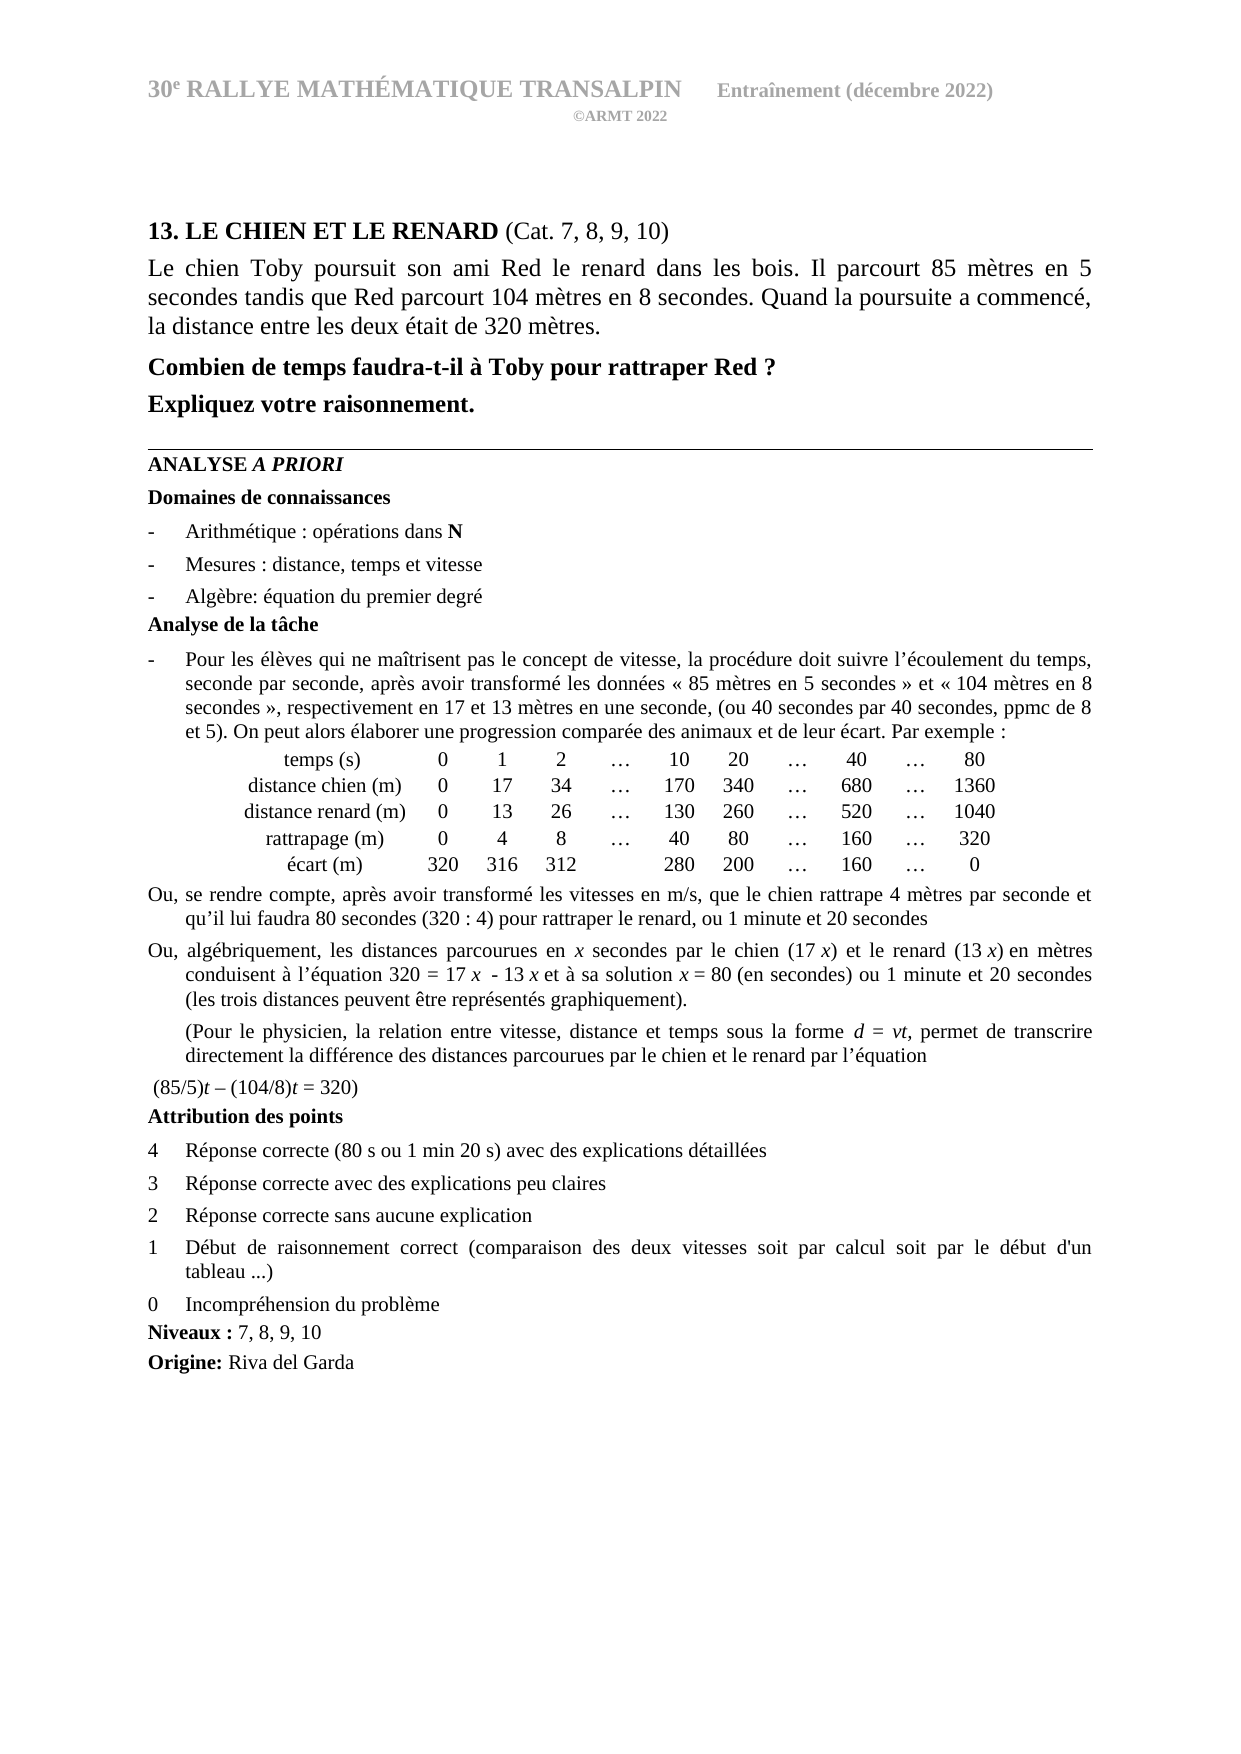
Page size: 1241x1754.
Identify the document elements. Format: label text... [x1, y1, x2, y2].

text 2 Réponse correcte sans aucune explication [148, 1203, 1093, 1227]
subtitle Origine: Riva del Garda [148, 1350, 1093, 1374]
text - Pour les élèves qui ne maîtrisent pas le concept de vitesse, la procédure doit suivre l’écoulement du temps, seconde par seconde, après avoir transformé les données « 85 mètres en 5 secondes » et « 104 mètres en 8 secondes », respectivement en 17 et 13 mètres en une seconde, (ou 40 secondes par 40 secondes, ppmc de 8 et 5). On peut alors élaborer une progression comparée des animaux et de leur écart. Par exemple : [148, 647, 1093, 743]
text Combien de temps faudra-t-il à Toby pour rattraper Red ? [148, 352, 1093, 381]
text - Algèbre: équation du premier degré [148, 584, 1093, 608]
text - Mesures : distance, temps et vitesse [148, 551, 1093, 576]
text 3 Réponse correcte avec des explications peu claires [148, 1170, 1093, 1194]
text temps (s) 0 1 2 … 10 20 … 40 … 80 [148, 747, 1093, 771]
text - Arithmétique : opérations dans N [148, 519, 1093, 543]
text 0 Incompréhension du problème [148, 1292, 1093, 1316]
subtitle Niveaux : 7, 8, 9, 10 [148, 1320, 1093, 1344]
text Expliquez votre raisonnement. [148, 389, 1093, 418]
text Le chien Toby poursuit son ami Red le renard dans les bois. Il parcourt 85 mètres en 5 secondes tandis que Red parcourt 104 mètres en 8 secondes. Quand la poursuite a commencé, la distance entre les deux était de 320 mètres. [148, 253, 1093, 339]
text distance chien (m) 0 17 34 … 170 340 … 680 … 1360 [148, 773, 1093, 797]
text (85/5)t – (104/8)t = 320) [148, 1075, 1093, 1099]
subtitle Attribution des points [148, 1103, 1093, 1128]
subtitle Domaines de connaissances [148, 484, 1093, 509]
text Ou, se rendre compte, après avoir transformé les vitesses en m/s, que le chien rattrape 4 mètres par seconde et qu’il lui faudra 80 secondes (320 : 4) pour rattraper le renard, ou 1 minute et 20 secondes [148, 882, 1093, 930]
text distance renard (m) 0 13 26 … 130 260 … 520 … 1040 [148, 799, 1093, 823]
subtitle Analyse a priori [148, 450, 1093, 476]
text (Pour le physicien, la relation entre vitesse, distance et temps sous la forme d = vt, permet de transcrire directement la différence des distances parcourues par le chien et le renard par l’équation [148, 1019, 1093, 1067]
text rattrapage (m) 0 4 8 … 40 80 … 160 … 320 [148, 825, 1093, 849]
text Ou, algébriquement, les distances parcourues en x secondes par le chien (17 x) et le renard (13 x) en mètres conduisent à l’équation 320 = 17 x - 13 x et à sa solution x = 80 (en secondes) ou 1 minute et 20 secondes (les trois distances peuvent être représentés graphiquement). [148, 938, 1093, 1011]
text 4 Réponse correcte (80 s ou 1 min 20 s) avec des explications détaillées [148, 1138, 1093, 1162]
text 1 Début de raisonnement correct (comparaison des deux vitesses soit par calcul soit par le début d'un tableau ...) [148, 1235, 1093, 1283]
subtitle 13. Le chien et le renard (Cat. 7, 8, 9, 10) [148, 216, 1093, 245]
text écart (m) 320 316 312 280 200 … 160 … 0 [148, 852, 1093, 876]
subtitle Analyse de la tâche [148, 612, 1093, 636]
